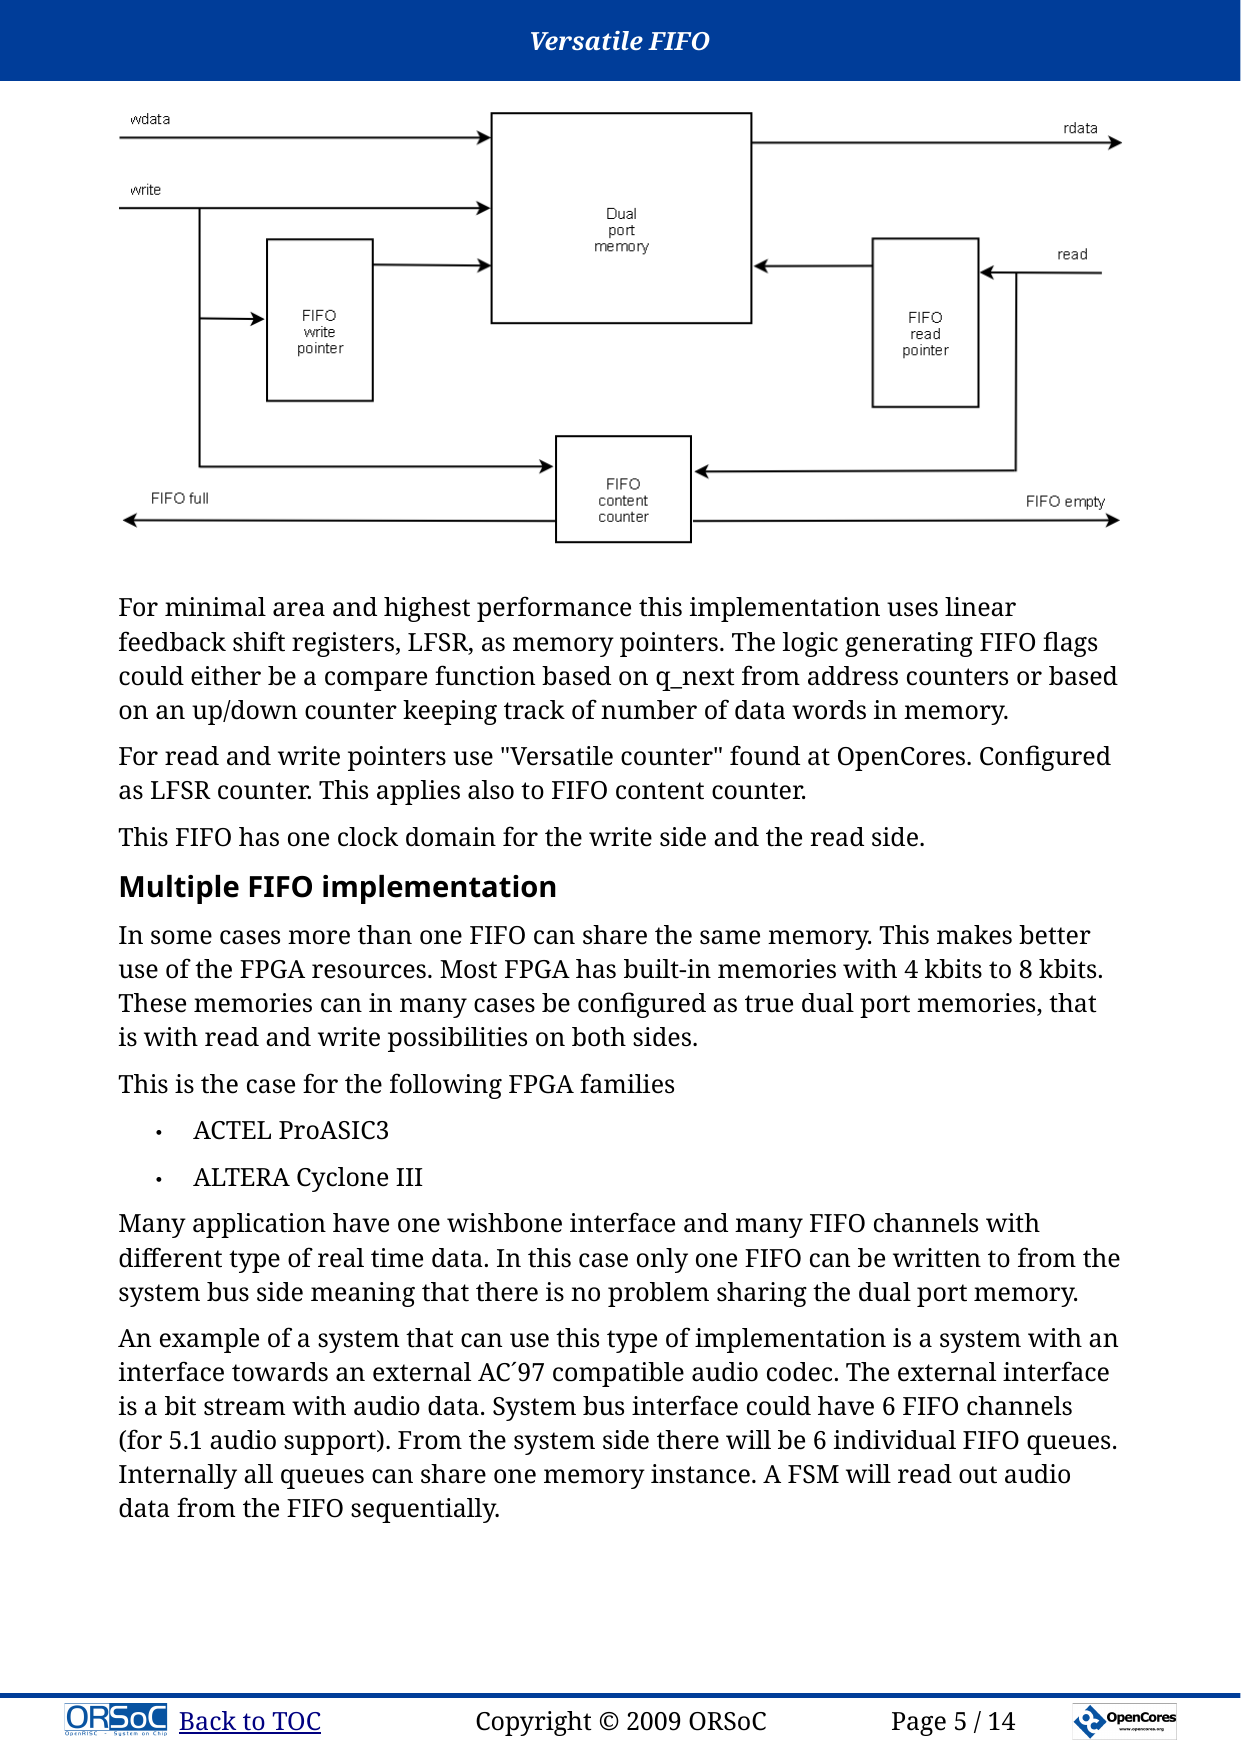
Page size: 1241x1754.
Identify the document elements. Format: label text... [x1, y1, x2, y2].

subtitle Multiple FIFO implementation [118, 866, 1122, 906]
text Many application have one wishbone interface and many FIFO channels with different type of real time data. In this case only one FIFO can be written to from the system bus side meaning that there is no problem sharing the dual port memory. [118, 1206, 1122, 1308]
text For minimal area and highest performance this implementation uses linear feedback shift registers, LFSR, as memory pointers. The logic generating FIFO flags could either be a compare function based on q_next from address counters or based on an up/down counter keeping track of number of data words in memory. [118, 590, 1122, 726]
text For read and write pointers use "Versatile counter" found at OpenCores. Configured as LFSR counter. This applies also to FIFO content counter. [118, 739, 1122, 807]
picture [64, 1703, 168, 1736]
list ACTEL ProASIC3 [156, 1113, 1122, 1147]
text This is the case for the following FPGA families [118, 1066, 1122, 1101]
text This FIFO has one clock domain for the write side and the read side. [118, 819, 1122, 853]
text An example of a system that can use this type of implementation is a system with an interface towards an external AC´97 compatible audio codec. The external interface is a bit stream with audio data. System bus interface could have 6 FIFO channels (for 5.1 audio support). From the system side there will be 6 individual FIFO queues. Internally all queues can share one memory instance. A FSM will read out audio data from the FIFO sequentially. [118, 1321, 1122, 1525]
text In some cases more than one FIFO can share the same memory. This makes better use of the FPGA resources. Most FPGA has built-in memories with 4 kbits to 8 kbits. These memories can in many cases be configured as true dual port memories, that is with read and write possibilities on both sides. [118, 918, 1122, 1054]
picture [118, 111, 1123, 544]
list ALTERA Cyclone III [156, 1159, 1122, 1194]
picture [1072, 1703, 1177, 1740]
